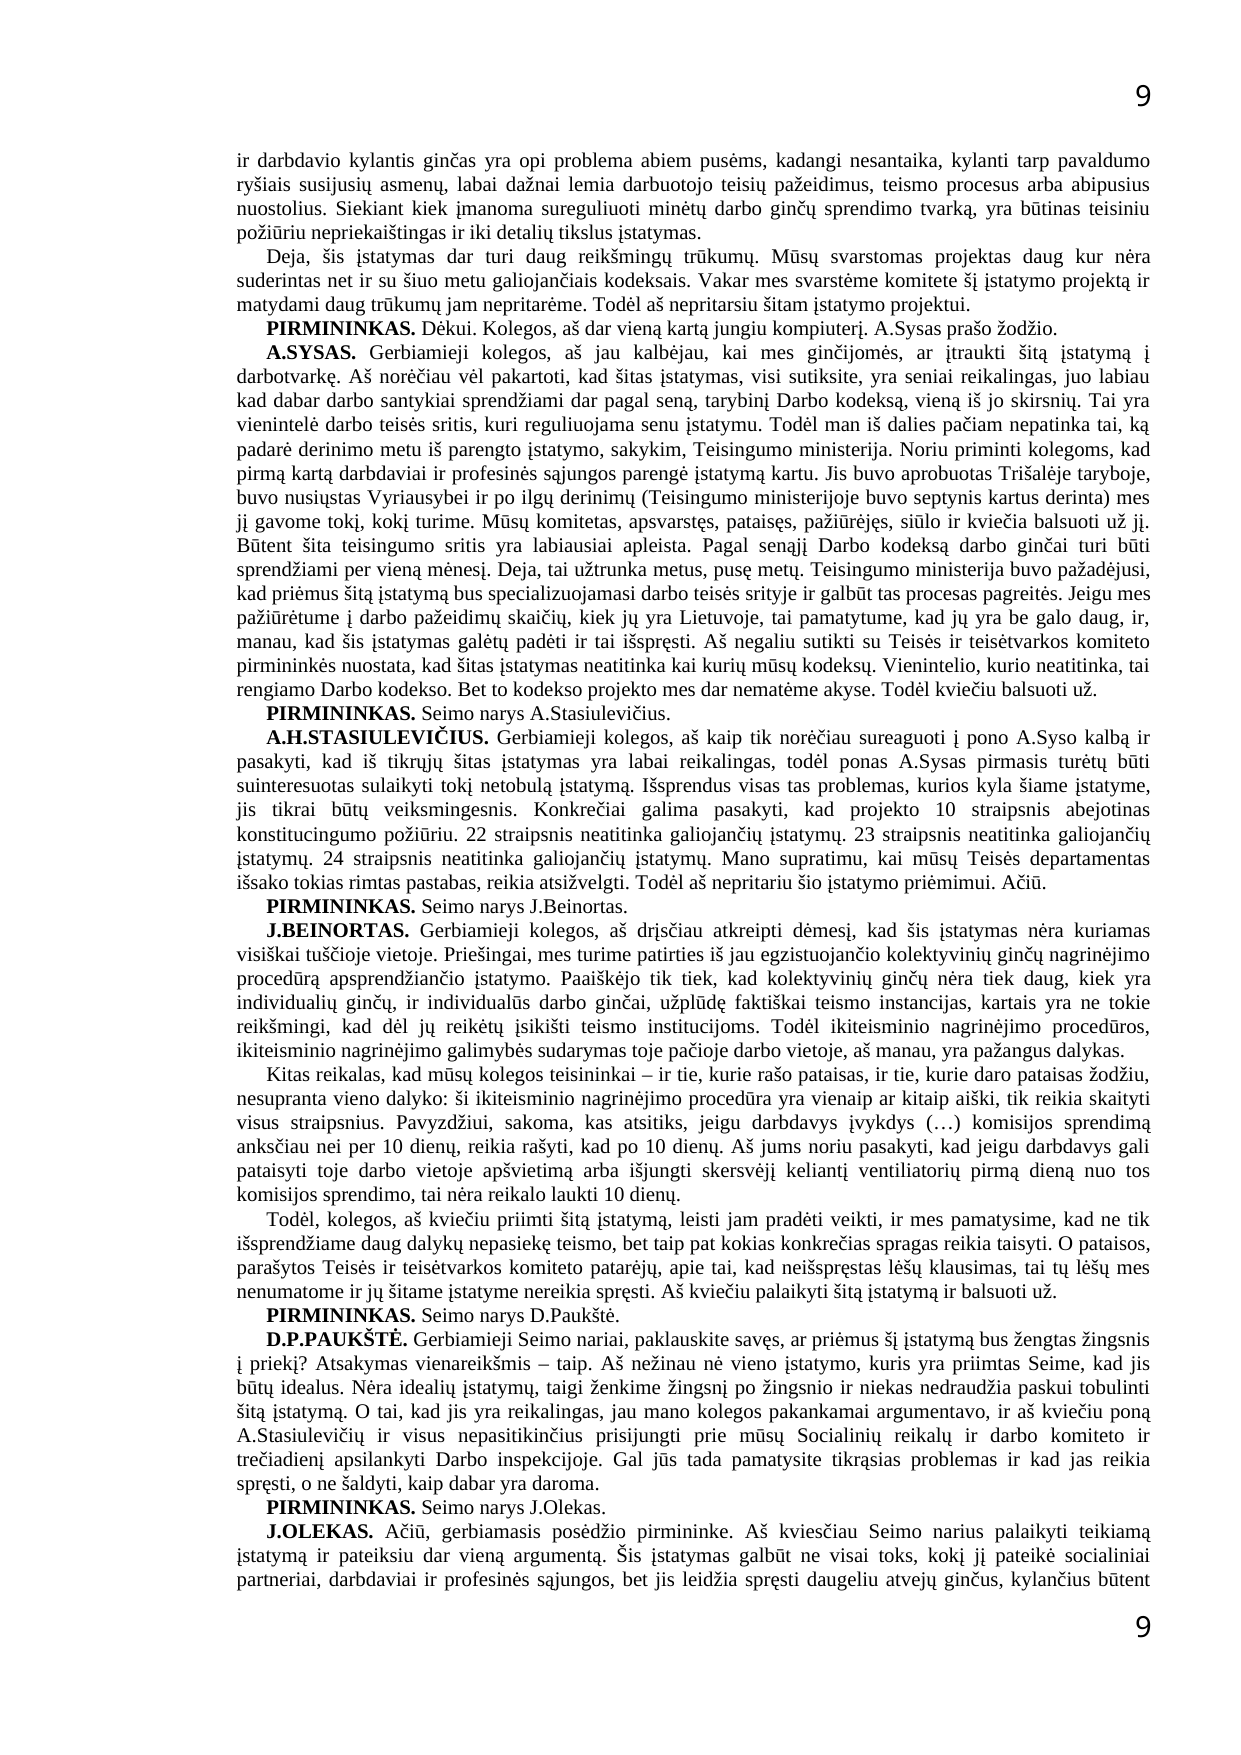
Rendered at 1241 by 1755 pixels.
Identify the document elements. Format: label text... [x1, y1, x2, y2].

text PIRMININKAS. Seimo narys D.Paukštė. [236, 1303, 1152, 1327]
text J.OLEKAS. Ačiū, gerbiamasis posėdžio pirmininke. Aš kviesčiau Seimo narius palaikyti teikiamą įstatymą ir pateiksiu dar vieną argumentą. Šis įstatymas galbūt ne visai toks, kokį jį pateikė socialiniai partneriai, darbdaviai ir profesinės sąjungos, bet jis leidžia spręsti daugeliu atvejų ginčus, kylančius būtent [236, 1519, 1152, 1591]
text D.P.PAUKŠTĖ. Gerbiamieji Seimo nariai, paklauskite savęs, ar priėmus šį įstatymą bus žengtas žingsnis į priekį? Atsakymas vienareikšmis – taip. Aš nežinau nė vieno įstatymo, kuris yra priimtas Seime, kad jis būtų idealus. Nėra idealių įstatymų, taigi ženkime žingsnį po žingsnio ir niekas nedraudžia paskui tobulinti šitą įstatymą. O tai, kad jis yra reikalingas, jau mano kolegos pakankamai argumentavo, ir aš kviečiu poną A.Stasiulevičių ir visus nepasitikinčius prisijungti prie mūsų Socialinių reikalų ir darbo komiteto ir trečiadienį apsilankyti Darbo inspekcijoje. Gal jūs tada pamatysite tikrąsias problemas ir kad jas reikia spręsti, o ne šaldyti, kaip dabar yra daroma. [236, 1327, 1152, 1495]
text ir darbdavio kylantis ginčas yra opi problema abiem pusėms, kadangi nesantaika, kylanti tarp pavaldumo ryšiais susijusių asmenų, labai dažnai lemia darbuotojo teisių pažeidimus, teismo procesus arba abipusius nuostolius. Siekiant kiek įmanoma sureguliuoti minėtų darbo ginčų sprendimo tvarką, yra būtinas teisiniu požiūriu nepriekaištingas ir iki detalių tikslus įstatymas. [236, 148, 1152, 244]
text Kitas reikalas, kad mūsų kolegos teisininkai – ir tie, kurie rašo pataisas, ir tie, kurie daro pataisas žodžiu, nesupranta vieno dalyko: ši ikiteisminio nagrinėjimo procedūra yra vienaip ar kitaip aiški, tik reikia skaityti visus straipsnius. Pavyzdžiui, sakoma, kas atsitiks, jeigu darbdavys įvykdys (…) komisijos sprendimą anksčiau nei per 10 dienų, reikia rašyti, kad po 10 dienų. Aš jums noriu pasakyti, kad jeigu darbdavys gali pataisyti toje darbo vietoje apšvietimą arba išjungti skersvėjį keliantį ventiliatorių pirmą dieną nuo tos komisijos sprendimo, tai nėra reikalo laukti 10 dienų. [236, 1062, 1152, 1206]
text A.H.STASIULEVIČIUS. Gerbiamieji kolegos, aš kaip tik norėčiau sureaguoti į pono A.Syso kalbą ir pasakyti, kad iš tikrųjų šitas įstatymas yra labai reikalingas, todėl ponas A.Sysas pirmasis turėtų būti suinteresuotas sulaikyti tokį netobulą įstatymą. Išsprendus visas tas problemas, kurios kyla šiame įstatyme, jis tikrai būtų veiksmingesnis. Konkrečiai galima pasakyti, kad projekto 10 straipsnis abejotinas konstitucingumo požiūriu. 22 straipsnis neatitinka galiojančių įstatymų. 23 straipsnis neatitinka galiojančių įstatymų. 24 straipsnis neatitinka galiojančių įstatymų. Mano supratimu, kai mūsų Teisės departamentas išsako tokias rimtas pastabas, reikia atsižvelgti. Todėl aš nepritariu šio įstatymo priėmimui. Ačiū. [236, 725, 1152, 894]
text PIRMININKAS. Dėkui. Kolegos, aš dar vieną kartą jungiu kompiuterį. A.Sysas prašo žodžio. [236, 316, 1152, 340]
text PIRMININKAS. Seimo narys J.Beinortas. [236, 894, 1152, 918]
text PIRMININKAS. Seimo narys J.Olekas. [236, 1495, 1152, 1519]
text A.SYSAS. Gerbiamieji kolegos, aš jau kalbėjau, kai mes ginčijomės, ar įtraukti šitą įstatymą į darbotvarkę. Aš norėčiau vėl pakartoti, kad šitas įstatymas, visi sutiksite, yra seniai reikalingas, juo labiau kad dabar darbo santykiai sprendžiami dar pagal seną, tarybinį Darbo kodeksą, vieną iš jo skirsnių. Tai yra vienintelė darbo teisės sritis, kuri reguliuojama senu įstatymu. Todėl man iš dalies pačiam nepatinka tai, ką padarė derinimo metu iš parengto įstatymo, sakykim, Teisingumo ministerija. Noriu priminti kolegoms, kad pirmą kartą darbdaviai ir profesinės sąjungos parengė įstatymą kartu. Jis buvo aprobuotas Trišalėje taryboje, buvo nusiųstas Vyriausybei ir po ilgų derinimų (Teisingumo ministerijoje buvo septynis kartus derinta) mes jį gavome tokį, kokį turime. Mūsų komitetas, apsvarstęs, pataisęs, pažiūrėjęs, siūlo ir kviečia balsuoti už jį. Būtent šita teisingumo sritis yra labiausiai apleista. Pagal senąjį Darbo kodeksą darbo ginčai turi būti sprendžiami per vieną mėnesį. Deja, tai užtrunka metus, pusę metų. Teisingumo ministerija buvo pažadėjusi, kad priėmus šitą įstatymą bus specializuojamasi darbo teisės srityje ir galbūt tas procesas pagreitės. Jeigu mes pažiūrėtume į darbo pažeidimų skaičių, kiek jų yra Lietuvoje, tai pamatytume, kad jų yra be galo daug, ir, manau, kad šis įstatymas galėtų padėti ir tai išspręsti. Aš negaliu sutikti su Teisės ir teisėtvarkos komiteto pirmininkės nuostata, kad šitas įstatymas neatitinka kai kurių mūsų kodeksų. Vienintelio, kurio neatitinka, tai rengiamo Darbo kodekso. Bet to kodekso projekto mes dar nematėme akyse. Todėl kviečiu balsuoti už. [236, 340, 1152, 701]
text Todėl, kolegos, aš kviečiu priimti šitą įstatymą, leisti jam pradėti veikti, ir mes pamatysime, kad ne tik išsprendžiame daug dalykų nepasiekę teismo, bet taip pat kokias konkrečias spragas reikia taisyti. O pataisos, parašytos Teisės ir teisėtvarkos komiteto patarėjų, apie tai, kad neišspręstas lėšų klausimas, tai tų lėšų mes nenumatome ir jų šitame įstatyme nereikia spręsti. Aš kviečiu palaikyti šitą įstatymą ir balsuoti už. [236, 1206, 1152, 1303]
text J.BEINORTAS. Gerbiamieji kolegos, aš drįsčiau atkreipti dėmesį, kad šis įstatymas nėra kuriamas visiškai tuščioje vietoje. Priešingai, mes turime patirties iš jau egzistuojančio kolektyvinių ginčų nagrinėjimo procedūrą apsprendžiančio įstatymo. Paaiškėjo tik tiek, kad kolektyvinių ginčų nėra tiek daug, kiek yra individualių ginčų, ir individualūs darbo ginčai, užplūdę faktiškai teismo instancijas, kartais yra ne tokie reikšmingi, kad dėl jų reikėtų įsikišti teismo institucijoms. Todėl ikiteisminio nagrinėjimo procedūros, ikiteisminio nagrinėjimo galimybės sudarymas toje pačioje darbo vietoje, aš manau, yra pažangus dalykas. [236, 918, 1152, 1062]
text Deja, šis įstatymas dar turi daug reikšmingų trūkumų. Mūsų svarstomas projektas daug kur nėra suderintas net ir su šiuo metu galiojančiais kodeksais. Vakar mes svarstėme komitete šį įstatymo projektą ir matydami daug trūkumų jam nepritarėme. Todėl aš nepritarsiu šitam įstatymo projektui. [236, 244, 1152, 316]
text PIRMININKAS. Seimo narys A.Stasiulevičius. [236, 701, 1152, 725]
